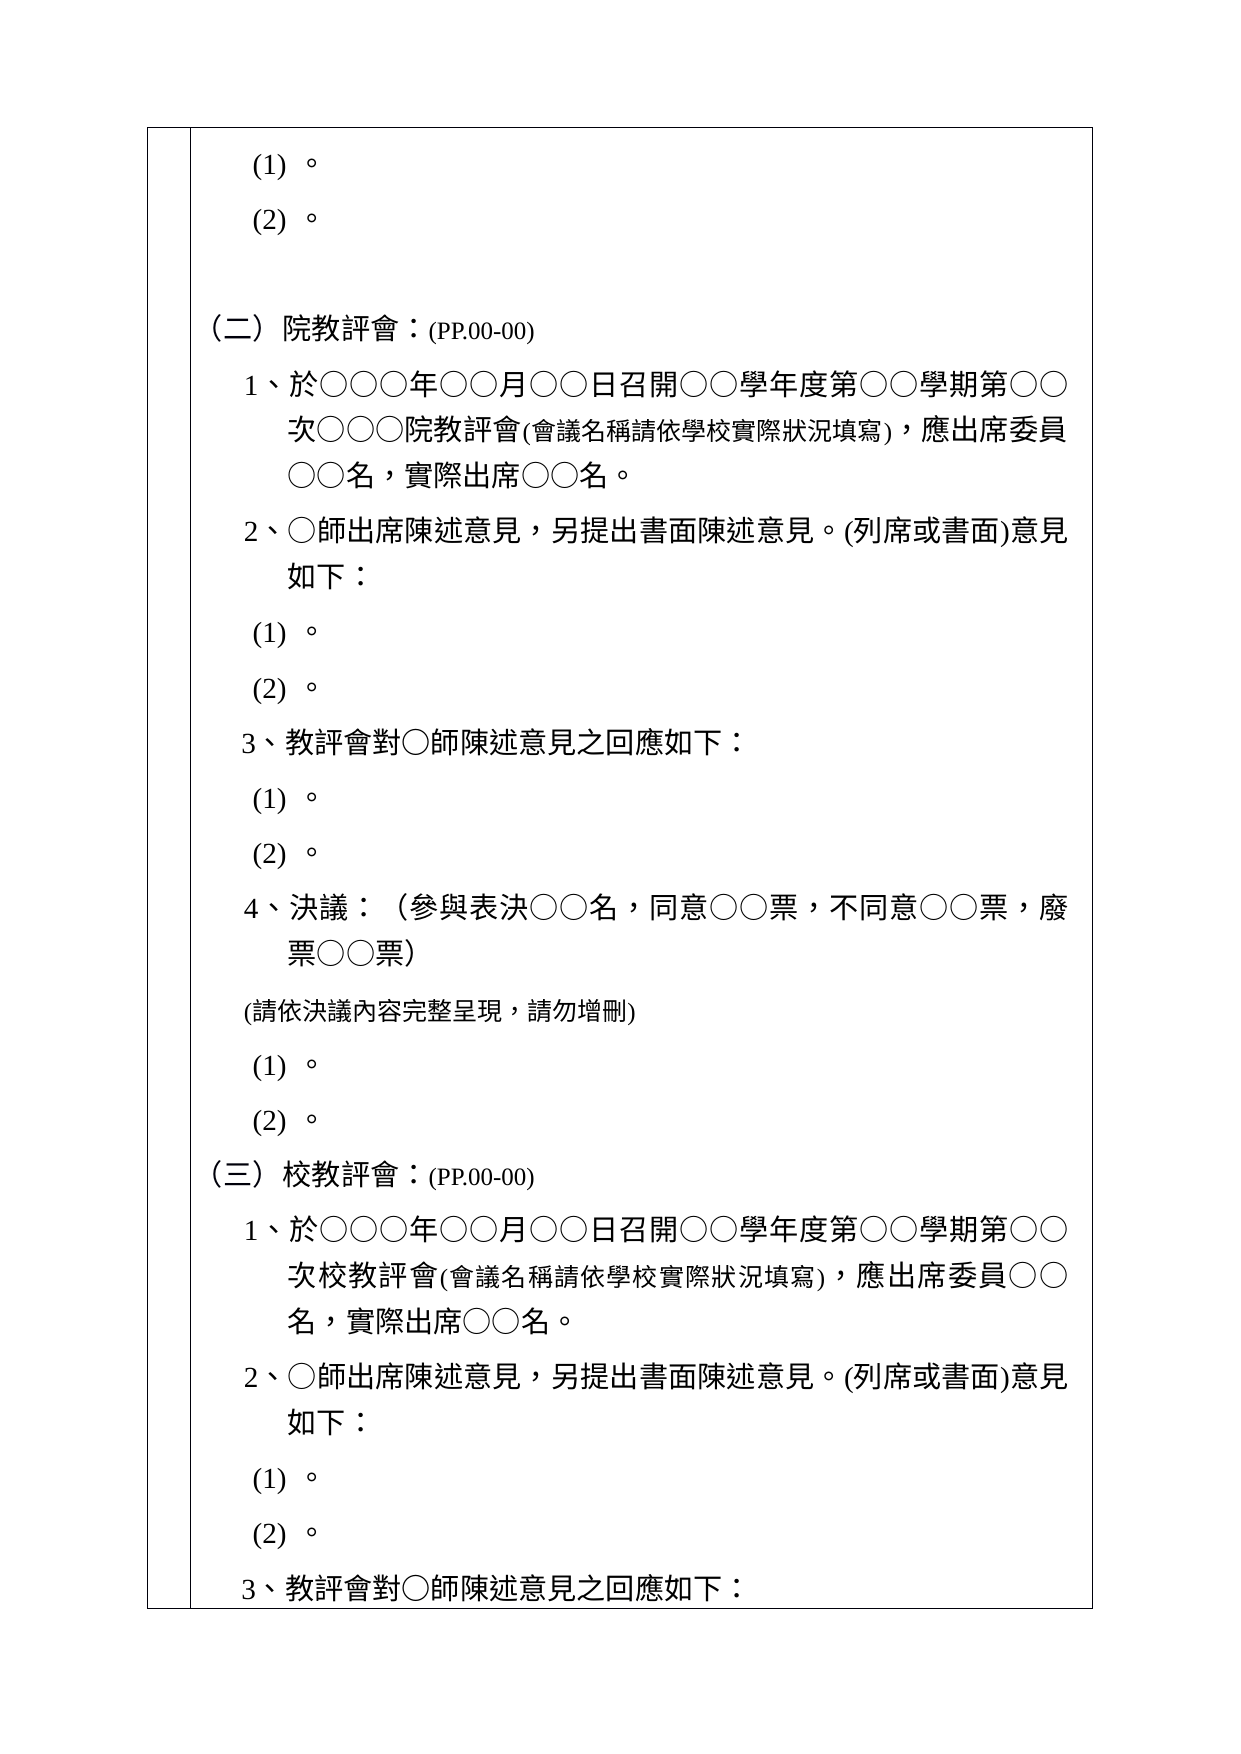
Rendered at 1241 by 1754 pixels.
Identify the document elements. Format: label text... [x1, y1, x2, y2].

table_cell 一、事由 （此段文字儘量精簡，使閱讀者能快速了解案情，以半頁為原則，最多勿超過1頁，詳細內容於「二、相關法令規章與函釋」之後呈現） ○○○大學（以下簡稱學校）○○○○系○○學生（以下簡稱甲生）於○○年○○月○○日向學校對○○○系○○教授○○○（以下簡稱○師）提出申請性侵害（性騷擾）事件調查，甲生指出：○師於………（略述指控內容即可）。 學校性別平等教育委員會（以下簡稱性平會）於○○年○○月○○日召開○○學年度○○會議受理申請調查，錄為第○○○○號案，並組成調查小組。 學校系、院及校教師評審委員會（以下簡稱教評會）分別於○○年○○月○○日、○○月○○日及○○月○○日召開會議審議決議停聘○師，停聘通知於○○年○○月○○日送達，並自次日起停聘。 調查小組於○○年○○月○○日訪談…….並於○○年○○月○○日完成調查報告，認定○師之行為符合性侵害（性騷擾，有解聘及終身不得聘任為教師之必要），建議學校應予以解聘(新修正教師法第14條第4款確認有性侵害行為屬實應予解聘，且終身不得聘任；第5款確認有性騷擾或性霸凌行為，且有解聘及終身不得聘任之必要；第15條第1項第1款確認有性騷擾或性霸凌行為有解聘之必要，並議決1至4年不得聘任為教師)○師（略述調查過程、結果及建議）。 學校性平會於○○年○○月○○日召開會議審議………..通過擬依教師法14條第1項第5款「經學校性別平等教育委員會或依法組成之相關委員會調查確認有性騷擾或性霸凌行為，有解聘及終身不得聘任為教師之必要」規定予以解聘，學校以○○年○○月○○日○○字第○○○○○○○○號函報教育部審核。 （簡述學校性平會審議過程及決議依教師法第14條第1項第幾款解聘教師） 相關法令規章與函釋 教師法第14條：「（第1項）教師聘任後除有下列各款之一者外，不得解聘、停聘或不續聘：……五、經學校性別平等教育委員會或依法組成之相關委員會調查確認有性騷擾或性霸凌行為，有解聘及終身不得聘任為教師之必要。……（第3項）教師有第1項第4款至第6款規定情形之一者，免經教師評審委員會審議，由學校逕報主管機關核准後，予以解聘，不受大學法第20條第1項及專科學校法第27條第1項規定之限制。……。」第22條第1項：「教師涉有下列各款情形之一者，服務學校應於知悉之日起1個月內經教師評審委員會審議通過後，免報主管機關核准，暫時予以停聘6個月以下，並靜候調查；必要時，得經教師評審委員會審議通過後，延長停聘期間2次，每次不得逾3個月。經調查屬實者，於報主管機關後，至主管機關核准及學校解聘前，應予停聘，免經教師評審委員會審議：一、第14條第1項第4款至第6款情形。二、第15條第1項第1款或第2款情形。」 教師法施行細則第7條第1項：「本法所稱解聘，指教師在聘約存續期間，經服務學校依規定程序終止聘約。」 性別平等教育法第2條：「……四、性騷擾：指符合下列情形之一，且未達性侵害之程度者：（一）以明示或暗示之方式，從事不受歡迎且具有性意味或性別歧視之言詞或行為，致影響他人之人格尊嚴、學習、或工作之機會或或表現者。（二）以性或性別有關之行為，作為自己或他人獲得、喪失或減損其學習或工作有關權益之條件者。……。」 性別平等教育法第30條規定：「（第1項）學校或主管機關接獲前條第一項之申請或檢舉後，除有前條第2項所定事由外，應於3日內交由所設之性別平等教育委員會調查處理。（第2項）學校或主管機關之性別平等教育委員會處理前項事件時，得成立調查小組調查之；必要時，調查小組成員得一部或全部外聘。本法中華民國107年12月7日修正之條文施行前，亦同。（第3項）調查小組成員應具性別平等意識，女性成員不得少於成員總數二分之一，且其成員中具性侵害、性騷擾或性霸凌事件調查專業素養之專家學者人數，於學校應占成員總數三分之一以上，於主管機關應占成員總數二分之一以上；事件當事人分屬不同學校時，並應有被害人現所屬學校之代表。（第4項）性別平等教育委員會或調查小組依本法規定進行調查時，行為人、申請人及受邀協助調查之人或單位，應予配合，並提供相關資料。（第5項）行政程序法有關管轄、移送、迴避、送達、補正等相關規定，於本法適用或準用之。（第6項）性別平等教育委員會之調查處理，不受該事件司法程序進行之影響。（第7項）性別平等教育委員會為調查處理時，應衡酌雙方當事人之權力差距。」 性別平等教育法第32條第3項：「學校或主管機關發現調查程序有重大瑕疵或有足以影響原調查認定之新事實、新證據時，得要求性別平等教育委員會重新調查。」 ○○○○○○(以上填寫本案會用到的法令及學校規定)(PP.00-00) 三、學校性平會審議過程及處理建議 (PP.00-00) (此段詳述相關流程與決議內容) 甲生於○○年○○月○○日向學校提出申請性騷擾事件調查，申請調查內容略以：「………」。 性平會於○○年○○月○○日召開○○學年度第○○學期第○○次會議，審議如下： 1、○○○○○。 …… 調查小組： 成員包含○○○(女)、○○○(女)及○○○(男)等3位。其中，○○○及○○○皆為本部處理校園性侵害性騷擾或性霸凌事件專業人才庫，○○○為法律專業人員……。 ○○年○○月○○日與甲生、○師及相關人A進行訪談……。 ○○年○○月○○日完成調查報告，摘錄如下： 事實認定： …… 認定理由： …… 處理建議： …… 性平會於○○年○○月○○日召開○○學年度第○○學期第○○次會議，審議如下： 1、○○○○○。 2、…… (依教師法第14條第2項規定，教師有第1項第4款至第6款規定情形之一者，免經教評會審議。另依教師法施行細則第11條規定，教評會依本法第15條第2項規定審議之事項，以議決該教師不得聘任為教師之1年至4年期間為限) 四、學校教評會審議不得聘任期間之過程 系教評會：(PP.00-00) 1、於○○○年○○月○○日召開○○學年度第○○學期第○○次○○○系教評會(會議名稱請依學校實際狀況填寫)，應出席委員○○名，實際出席○○名。 2、○師出席陳述意見，另提出書面陳述意見。(列席或書面)意見如下：(PP.00-00) 。 。 3、教評會對○師陳述意見之回應如下： 。 。 4、決議：（參與表決○○名，同意○○票，不同意○○票，廢票○○票） (請依決議內容完整呈現，請勿增刪) 。 。 院教評會：(PP.00-00) 1、於○○○年○○月○○日召開○○學年度第○○學期第○○次○○○院教評會(會議名稱請依學校實際狀況填寫)，應出席委員○○名，實際出席○○名。 2、○師出席陳述意見，另提出書面陳述意見。(列席或書面)意見如下： 。 。 3、教評會對○師陳述意見之回應如下： 。 。 4、決議：（參與表決○○名，同意○○票，不同意○○票，廢票○○票） (請依決議內容完整呈現，請勿增刪) 。 。 校教評會：(PP.00-00) 1、於○○○年○○月○○日召開○○學年度第○○學期第○○次校教評會(會議名稱請依學校實際狀況填寫)，應出席委員○○名，實際出席○○名。 2、○師出席陳述意見，另提出書面陳述意見。(列席或書面)意見如下： 。 。 3、教評會對○師陳述意見之回應如下： 。 。 4、決議：（參與表決○○名，同意○○票，不同意○○票，廢票○○票） (請依決議內容完整呈現，請勿增刪) 。 。 [191, 128, 1092, 1608]
table_cell [148, 128, 190, 1608]
